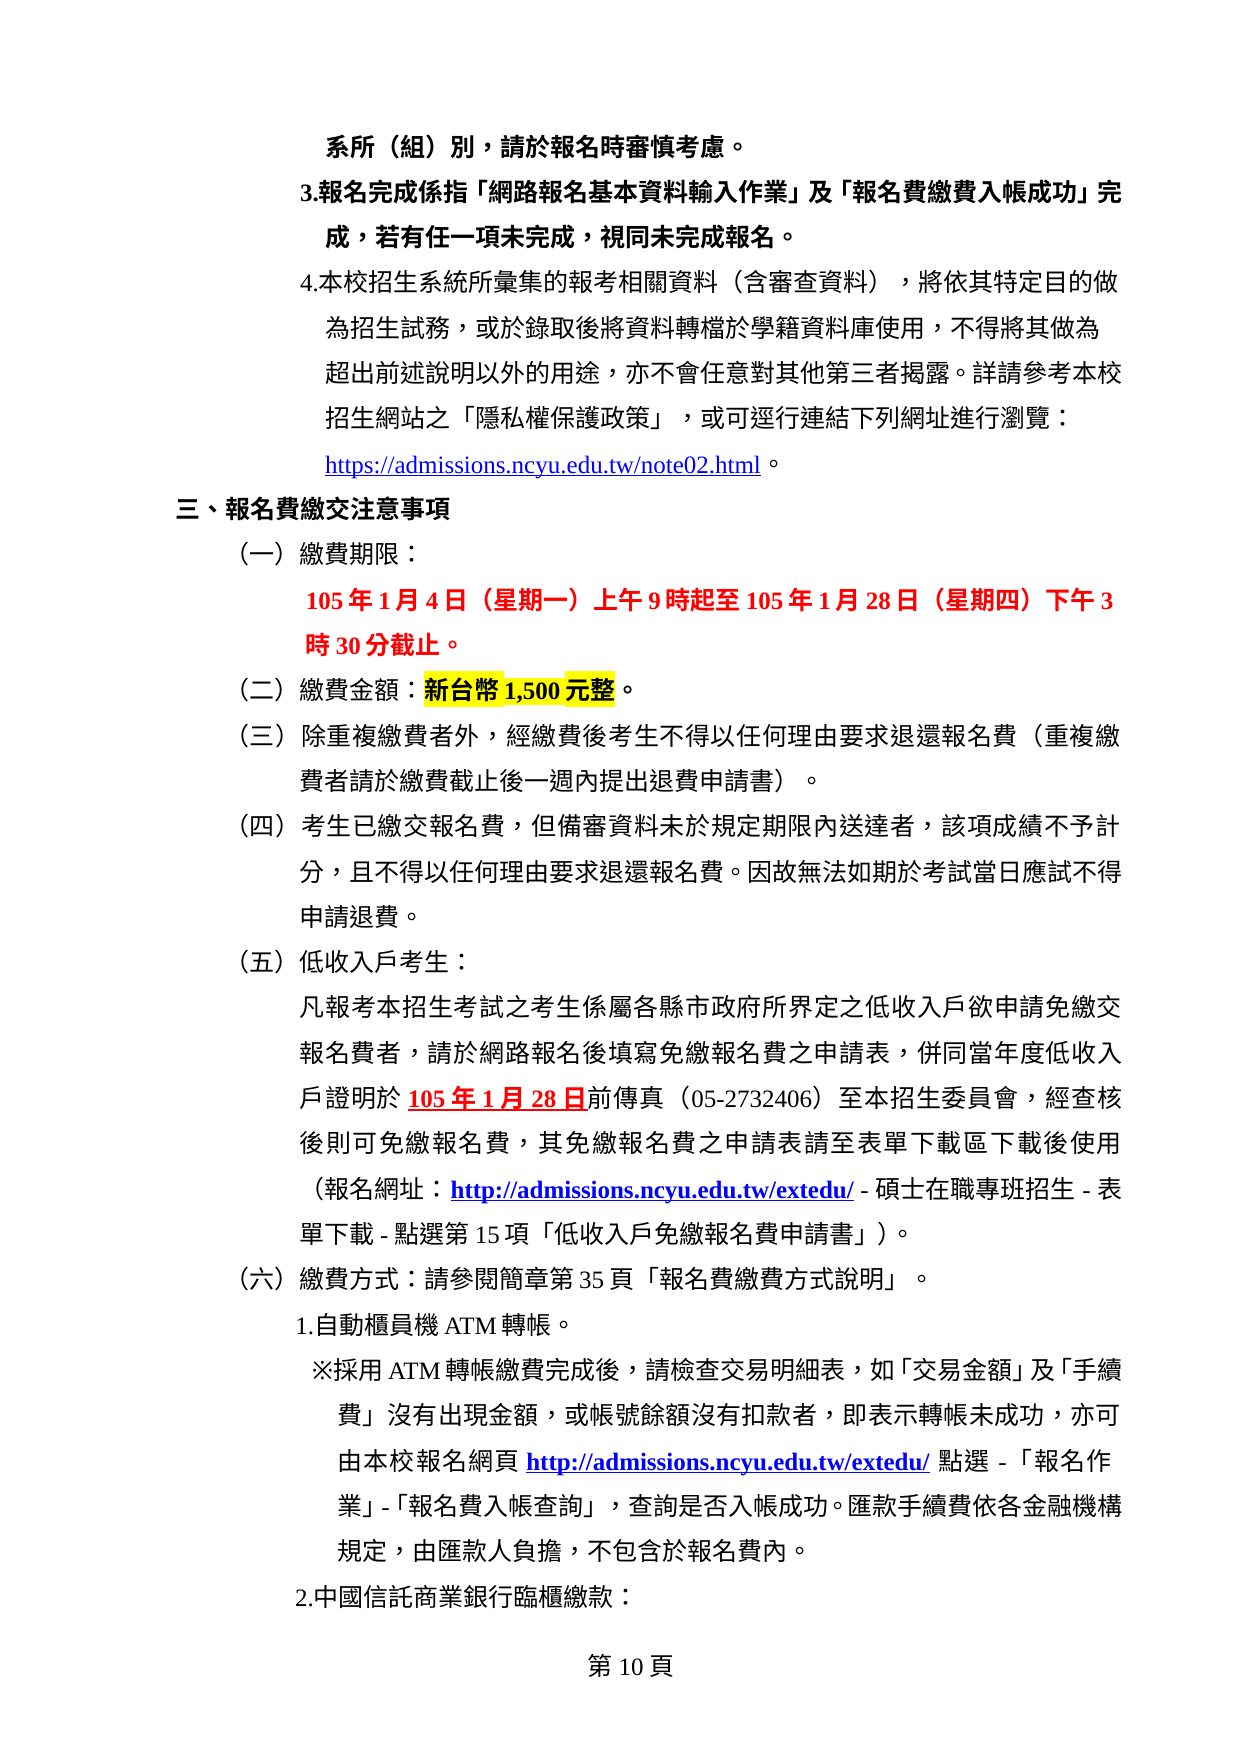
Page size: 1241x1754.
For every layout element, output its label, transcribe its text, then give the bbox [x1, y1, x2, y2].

text ※採用ATM轉帳繳費完成後，請檢查交易明細表，如「交易金額」及「手續費」沒有出現金額，或帳號餘額沒有扣款者，即表示轉帳未成功，亦可由本校報名網頁http://admissions.ncyu.edu.tw/extedu/ 點選 -「報名作業」-「報名費入帳查詢」，查詢是否入帳成功。匯款手續費依各金融機構規定，由匯款人負擔，不包含於報名費內。 [312, 1350, 1122, 1568]
text （五）低收入戶考生： [224, 943, 1122, 979]
text 2.中國信託商業銀行臨櫃繳款： [295, 1577, 1122, 1613]
text 105年1月4日（星期一）上午9時起至105年1月28日（星期四）下午3時30分截止。 [306, 580, 1122, 662]
text 系所（組）別，請於報名時審慎考慮。 [300, 127, 1122, 163]
text （一）繳費期限： [224, 535, 1122, 571]
text 1.自動櫃員機ATM轉帳。 [295, 1305, 1122, 1341]
text 3.報名完成係指「網路報名基本資料輸入作業」及「報名費繳費入帳成功」完成，若有任一項未完成，視同未完成報名。 [300, 172, 1122, 254]
text 凡報考本招生考試之考生係屬各縣市政府所界定之低收入戶欲申請免繳交報名費者，請於網路報名後填寫免繳報名費之申請表，併同當年度低收入戶證明於105年1月28日前傳真（05-2732406）至本招生委員會，經查核後則可免繳報名費，其免繳報名費之申請表請至表單下載區下載後使用（報名網址：http://admissions.ncyu.edu.tw/extedu/ - 碩士在職專班招生 - 表單下載 - 點選第15項「低收入戶免繳報名費申請書」）。 [299, 988, 1122, 1251]
text （四）考生已繳交報名費，但備審資料未於規定期限內送達者，該項成績不予計分，且不得以任何理由要求退還報名費。因故無法如期於考試當日應試不得申請退費。 [224, 807, 1122, 933]
text （二）繳費金額：新台幣1,500元整。 [224, 671, 1122, 707]
text （三）除重複繳費者外，經繳費後考生不得以任何理由要求退還報名費（重複繳費者請於繳費截止後一週內提出退費申請書）。 [224, 716, 1122, 798]
text （六）繳費方式：請參閱簡章第35頁「報名費繳費方式說明」。 [224, 1260, 1122, 1296]
text 三、報名費繳交注意事項 [175, 489, 1122, 526]
text 4.本校招生系統所彙集的報考相關資料（含審查資料），將依其特定目的做為招生試務，或於錄取後將資料轉檔於學籍資料庫使用，不得將其做為超出前述說明以外的用途，亦不會任意對其他第三者揭露。詳請參考本校招生網站之「隱私權保護政策」，或可逕行連結下列網址進行瀏覽： https://admissions.ncyu.edu.tw/note02.html。 [300, 263, 1122, 480]
